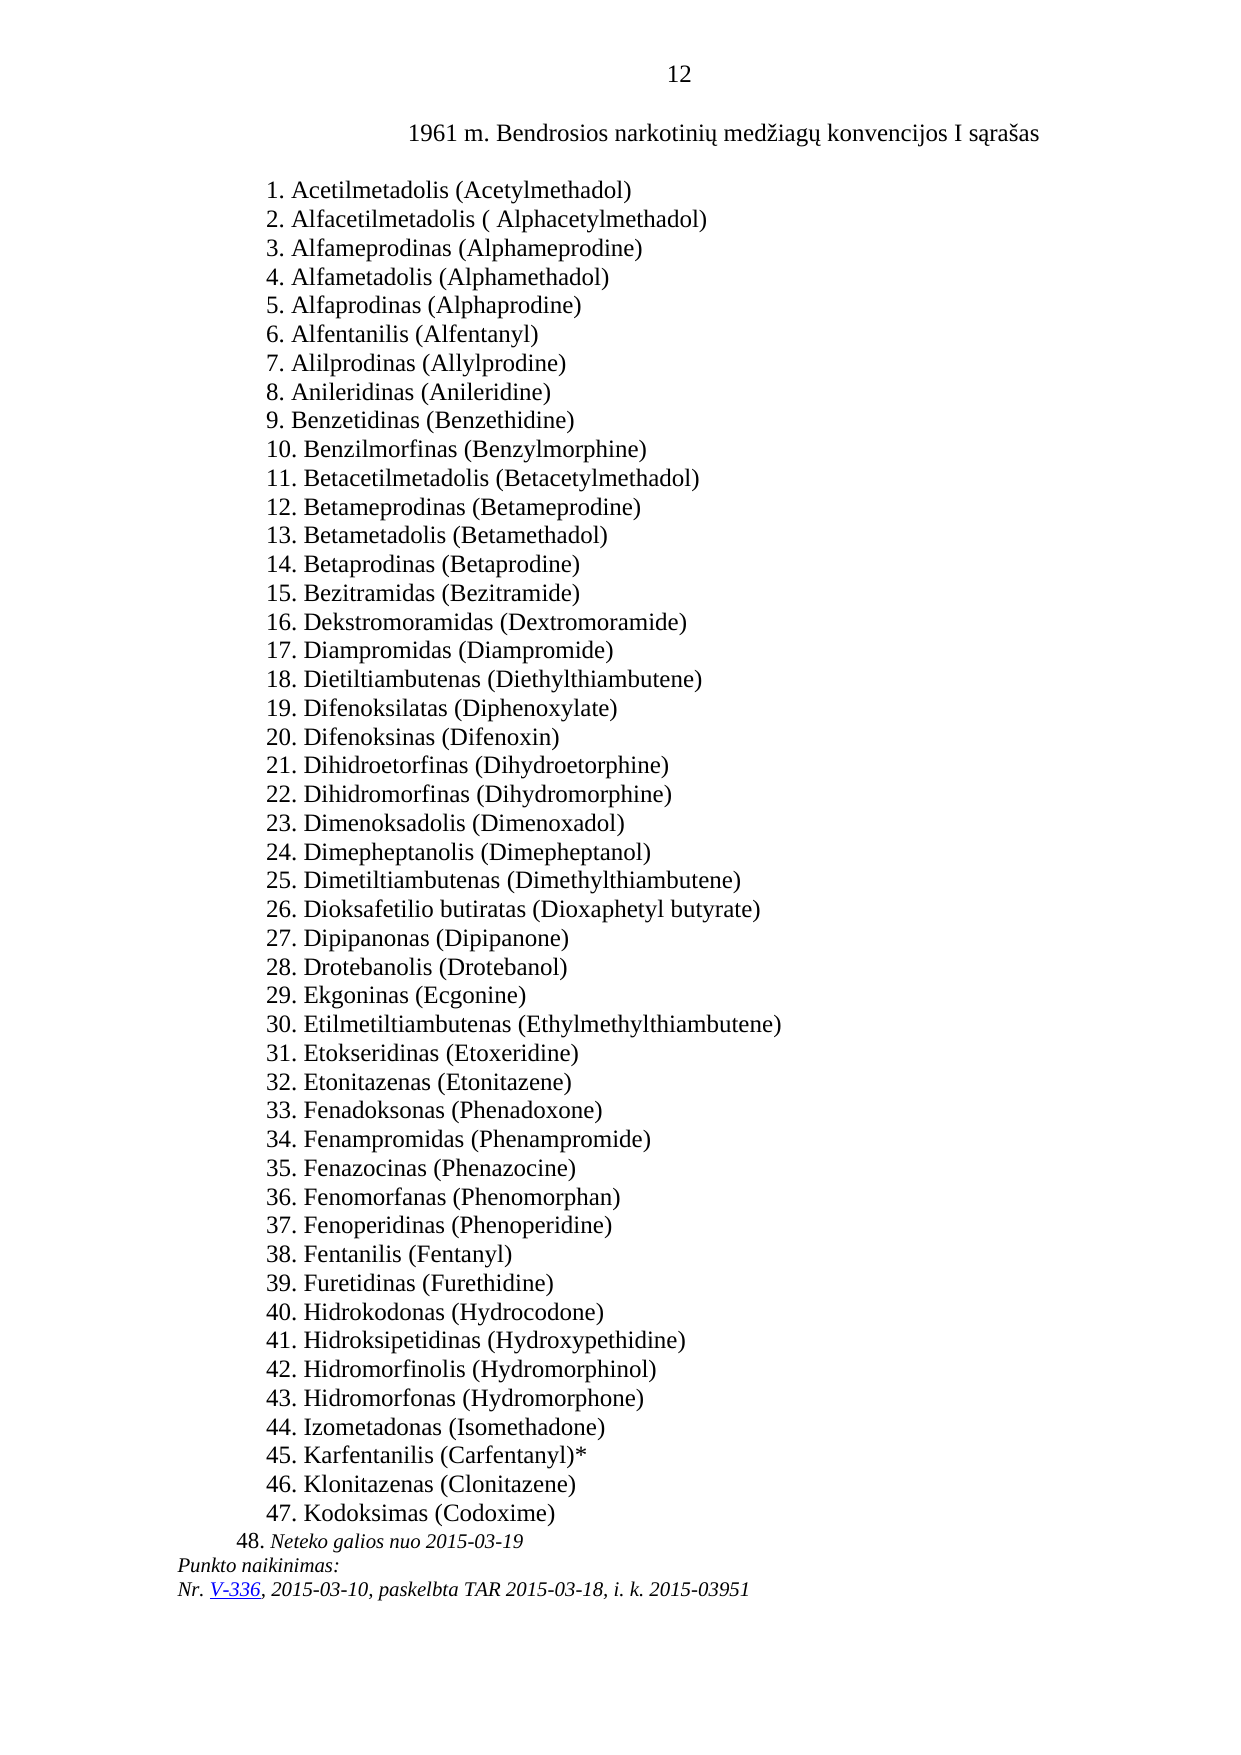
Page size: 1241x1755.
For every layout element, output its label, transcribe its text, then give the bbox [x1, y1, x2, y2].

text 37. Fenoperidinas (Phenoperidine) [177, 1211, 1181, 1239]
text 41. Hidroksipetidinas (Hydroxypethidine) [177, 1326, 1181, 1354]
text 6. Alfentanilis (Alfentanyl) [177, 319, 1181, 348]
text 4. Alfametadolis (Alphamethadol) [177, 262, 1181, 291]
text 10. Benzilmorfinas (Benzylmorphine) [177, 434, 1181, 463]
text 31. Etokseridinas (Etoxeridine) [177, 1038, 1181, 1067]
text 35. Fenazocinas (Phenazocine) [177, 1153, 1181, 1182]
text 42. Hidromorfinolis (Hydromorphinol) [177, 1354, 1181, 1383]
text 44. Izometadonas (Isomethadone) [177, 1412, 1181, 1441]
text 28. Drotebanolis (Drotebanol) [177, 952, 1181, 981]
text 9. Benzetidinas (Benzethidine) [177, 406, 1181, 434]
text 26. Dioksafetilio butiratas (Dioxaphetyl butyrate) [177, 894, 1181, 923]
text Punkto naikinimas: [177, 1553, 1181, 1577]
text 45. Karfentanilis (Carfentanyl)* [177, 1441, 1181, 1469]
text 24. Dimepheptanolis (Dimepheptanol) [177, 837, 1181, 866]
text 14. Betaprodinas (Betaprodine) [177, 549, 1181, 578]
text 1. Acetilmetadolis (Acetylmethadol) [177, 176, 1181, 204]
text 47. Kodoksimas (Codoxime) [177, 1498, 1181, 1527]
text 48. Neteko galios nuo 2015-03-19 [177, 1527, 1181, 1553]
text 30. Etilmetiltiambutenas (Ethylmethylthiambutene) [177, 1009, 1181, 1038]
text 33. Fenadoksonas (Phenadoxone) [177, 1096, 1181, 1124]
text 25. Dimetiltiambutenas (Dimethylthiambutene) [177, 866, 1181, 894]
text 20. Difenoksinas (Difenoxin) [177, 722, 1181, 751]
text 39. Furetidinas (Furethidine) [177, 1268, 1181, 1297]
text 40. Hidrokodonas (Hydrocodone) [177, 1297, 1181, 1326]
text 17. Diampromidas (Diampromide) [177, 636, 1181, 664]
text 12. Betameprodinas (Betameprodine) [177, 492, 1181, 521]
text 46. Klonitazenas (Clonitazene) [177, 1469, 1181, 1498]
text 32. Etonitazenas (Etonitazene) [177, 1067, 1181, 1096]
text 38. Fentanilis (Fentanyl) [177, 1239, 1181, 1268]
text 22. Dihidromorfinas (Dihydromorphine) [177, 779, 1181, 808]
text 2. Alfacetilmetadolis ( Alphacetylmethadol) [177, 204, 1181, 233]
text 16. Dekstromoramidas (Dextromoramide) [177, 607, 1181, 636]
text 23. Dimenoksadolis (Dimenoxadol) [177, 808, 1181, 837]
text 11. Betacetilmetadolis (Betacetylmethadol) [177, 463, 1181, 492]
text 5. Alfaprodinas (Alphaprodine) [177, 291, 1181, 319]
text 19. Difenoksilatas (Diphenoxylate) [177, 693, 1181, 722]
text 29. Ekgoninas (Ecgonine) [177, 981, 1181, 1009]
text 34. Fenampromidas (Phenampromide) [177, 1124, 1181, 1153]
text 1961 m. Bendrosios narkotinių medžiagų konvencijos I sąrašas [177, 118, 1181, 147]
text Nr. V-336, 2015-03-10, paskelbta TAR 2015-03-18, i. k. 2015-03951 [177, 1577, 1181, 1601]
text 18. Dietiltiambutenas (Diethylthiambutene) [177, 664, 1181, 693]
text 3. Alfameprodinas (Alphameprodine) [177, 233, 1181, 262]
text 7. Alilprodinas (Allylprodine) [177, 348, 1181, 377]
text 8. Anileridinas (Anileridine) [177, 377, 1181, 406]
text 13. Betametadolis (Betamethadol) [177, 521, 1181, 549]
text 21. Dihidroetorfinas (Dihydroetorphine) [177, 751, 1181, 779]
text 15. Bezitramidas (Bezitramide) [177, 578, 1181, 607]
text 27. Dipipanonas (Dipipanone) [177, 923, 1181, 952]
text 36. Fenomorfanas (Phenomorphan) [177, 1182, 1181, 1211]
text 43. Hidromorfonas (Hydromorphone) [177, 1383, 1181, 1412]
